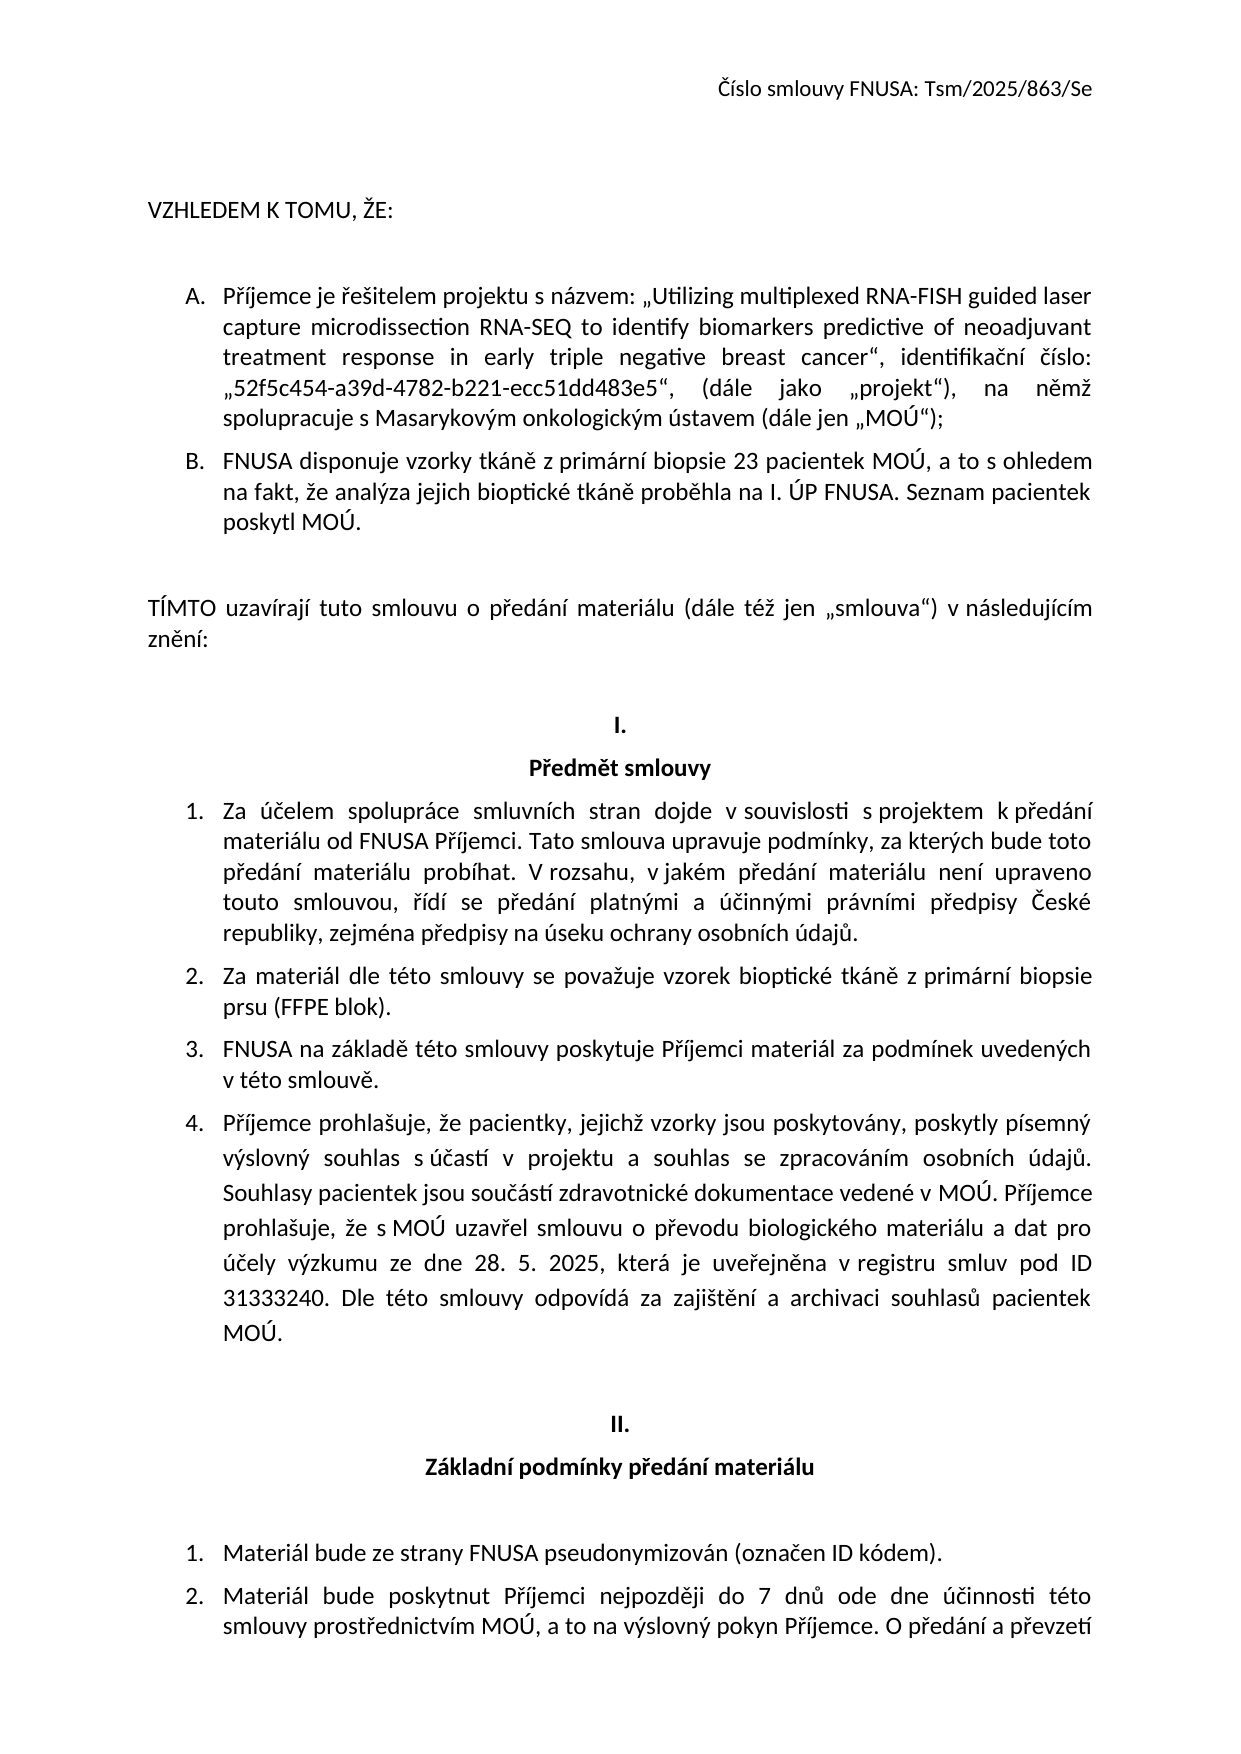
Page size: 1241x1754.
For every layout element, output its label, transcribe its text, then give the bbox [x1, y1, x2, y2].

text Předmět smlouvy [148, 752, 1093, 782]
list Za materiál dle této smlouvy se považuje vzorek bioptické tkáně z primární biopsie prsu (FFPE blok). [185, 960, 1093, 1021]
text II. [148, 1408, 1093, 1438]
text VZHLEDEM K TOMU, ŽE: [148, 194, 1093, 225]
list FNUSA na základě této smlouvy poskytuje Příjemci materiál za podmínek uvedených v této smlouvě. [185, 1034, 1093, 1095]
list Příjemce prohlašuje, že pacientky, jejichž vzorky jsou poskytovány, poskytly písemný výslovný souhlas s účastí v projektu a souhlas se zpracováním osobních údajů. Souhlasy pacientek jsou součástí zdravotnické dokumentace vedené v MOÚ. Příjemce prohlašuje, že s MOÚ uzavřel smlouvu o převodu biologického materiálu a dat pro účely výzkumu ze dne 28. 5. 2025, která je uveřejněna v registru smluv pod ID 31333240. Dle této smlouvy odpovídá za zajištění a archivaci souhlasů pacientek MOÚ. [185, 1107, 1093, 1348]
list FNUSA disponuje vzorky tkáně z primární biopsie 23 pacientek MOÚ, a to s ohledem na fakt, že analýza jejich bioptické tkáně proběhla na I. ÚP FNUSA. Seznam pacientek poskytl MOÚ. [185, 445, 1093, 537]
list Materiál bude poskytnut Příjemci nejpozději do 7 dnů ode dne účinnosti této smlouvy prostřednictvím MOÚ, a to na výslovný pokyn Příjemce. O předání a převzetí [185, 1580, 1093, 1641]
list Materiál bude ze strany FNUSA pseudonymizován (označen ID kódem). [185, 1537, 1093, 1567]
list Za účelem spolupráce smluvních stran dojde v souvislosti s projektem k předání materiálu od FNUSA Příjemci. Tato smlouva upravuje podmínky, za kterých bude toto předání materiálu probíhat. V rozsahu, v jakém předání materiálu není upraveno touto smlouvou, řídí se předání platnými a účinnými právními předpisy České republiky, zejména předpisy na úseku ochrany osobních údajů. [185, 795, 1093, 948]
text Základní podmínky předání materiálu [148, 1451, 1093, 1481]
text I. [148, 709, 1093, 739]
text TÍMTO uzavírají tuto smlouvu o předání materiálu (dále též jen „smlouva“) v následujícím znění: [148, 592, 1093, 653]
list Příjemce je řešitelem projektu s názvem: „Utilizing multiplexed RNA-FISH guided laser capture microdissection RNA-SEQ to identify biomarkers predictive of neoadjuvant treatment response in early triple negative breast cancer“, identifikační číslo: „52f5c454-a39d-4782-b221-ecc51dd483e5“, (dále jako „projekt“), na němž spolupracuje s Masarykovým onkologickým ústavem (dále jen „MOÚ“); [185, 280, 1093, 433]
